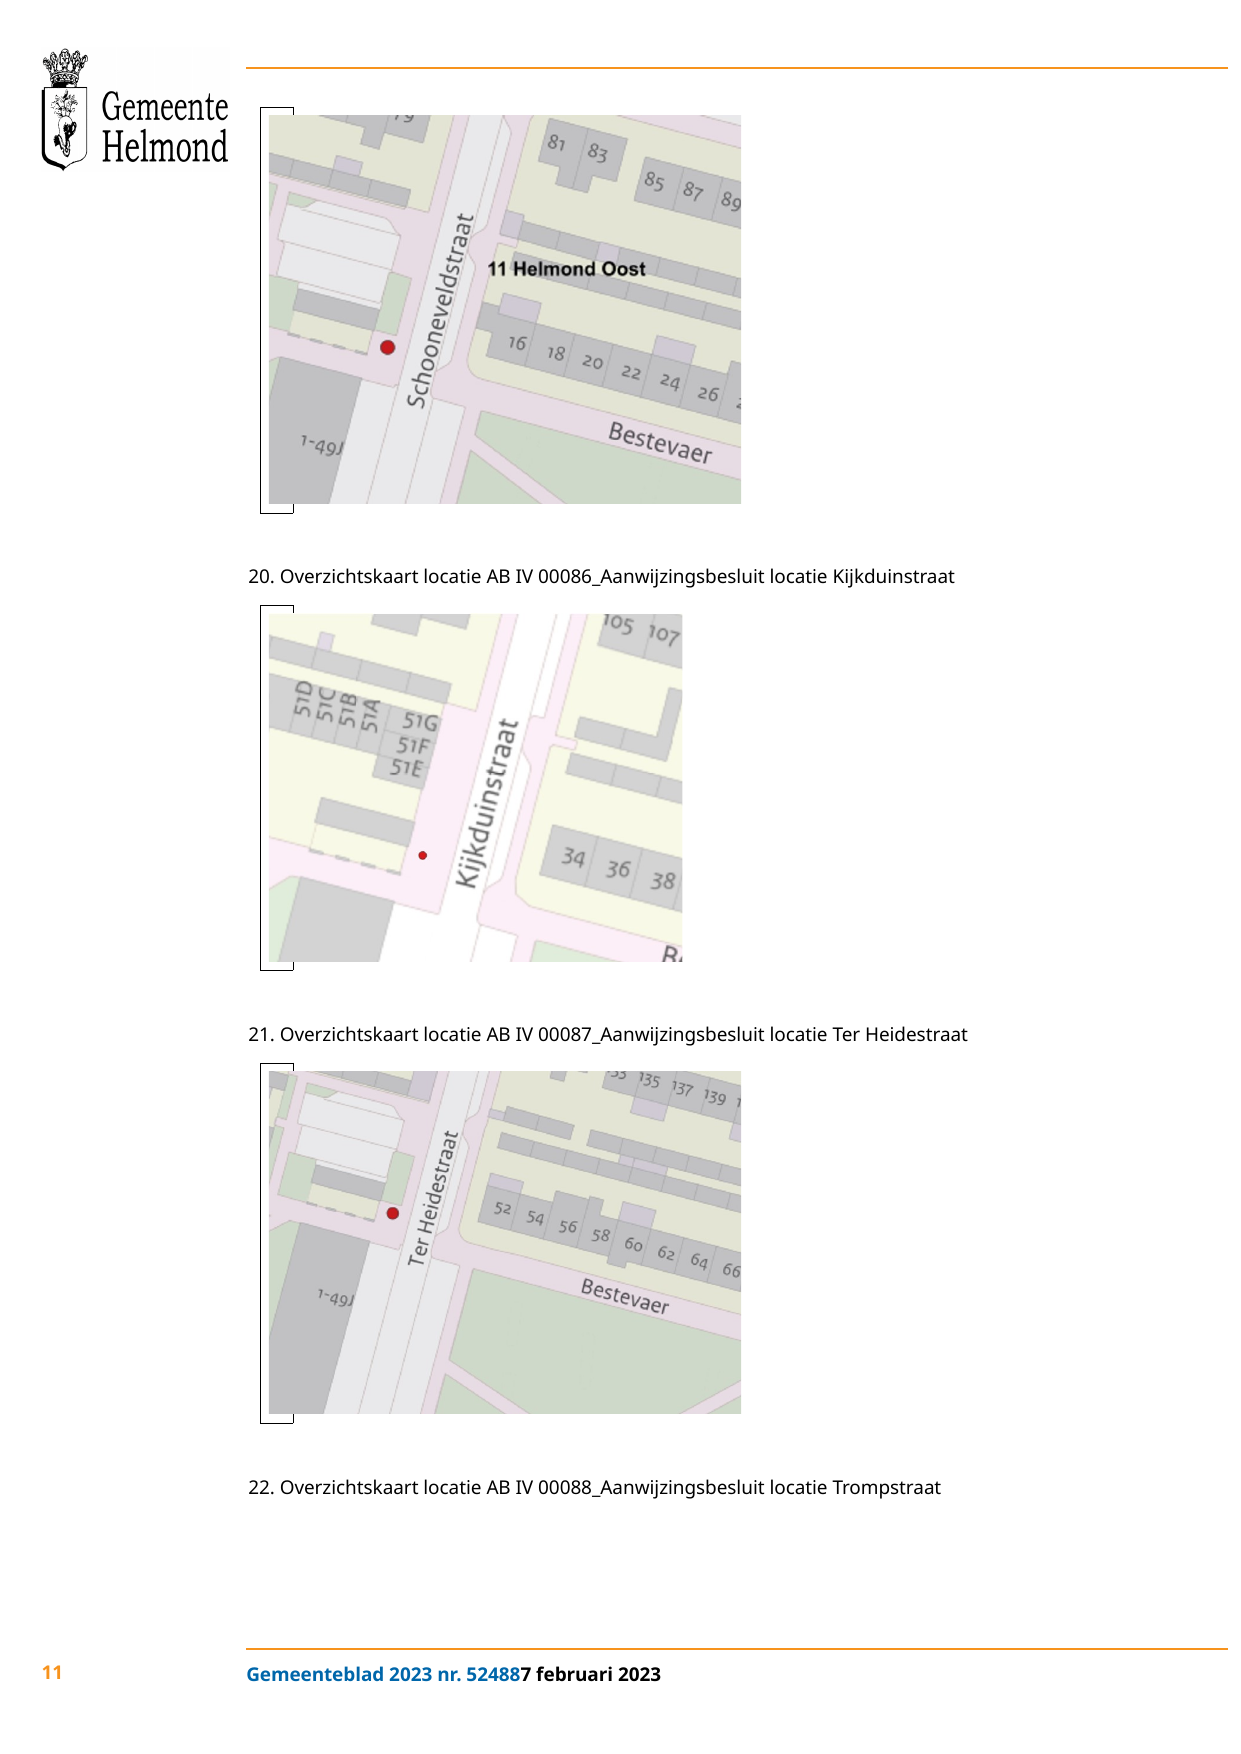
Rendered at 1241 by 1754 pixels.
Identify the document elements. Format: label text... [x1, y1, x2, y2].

text 20. Overzichtskaart locatie AB IV 00086_Aanwijzingsbesluit locatie Kijkduinstraat [248, 563, 1152, 589]
text 21. Overzichtskaart locatie AB IV 00087_Aanwijzingsbesluit locatie Ter Heidestraat [248, 1021, 1152, 1047]
picture [268, 115, 742, 504]
text 22. Overzichtskaart locatie AB IV 00088_Aanwijzingsbesluit locatie Trompstraat [248, 1474, 1152, 1500]
picture [268, 613, 683, 962]
picture [41, 47, 231, 172]
picture [268, 1071, 742, 1414]
